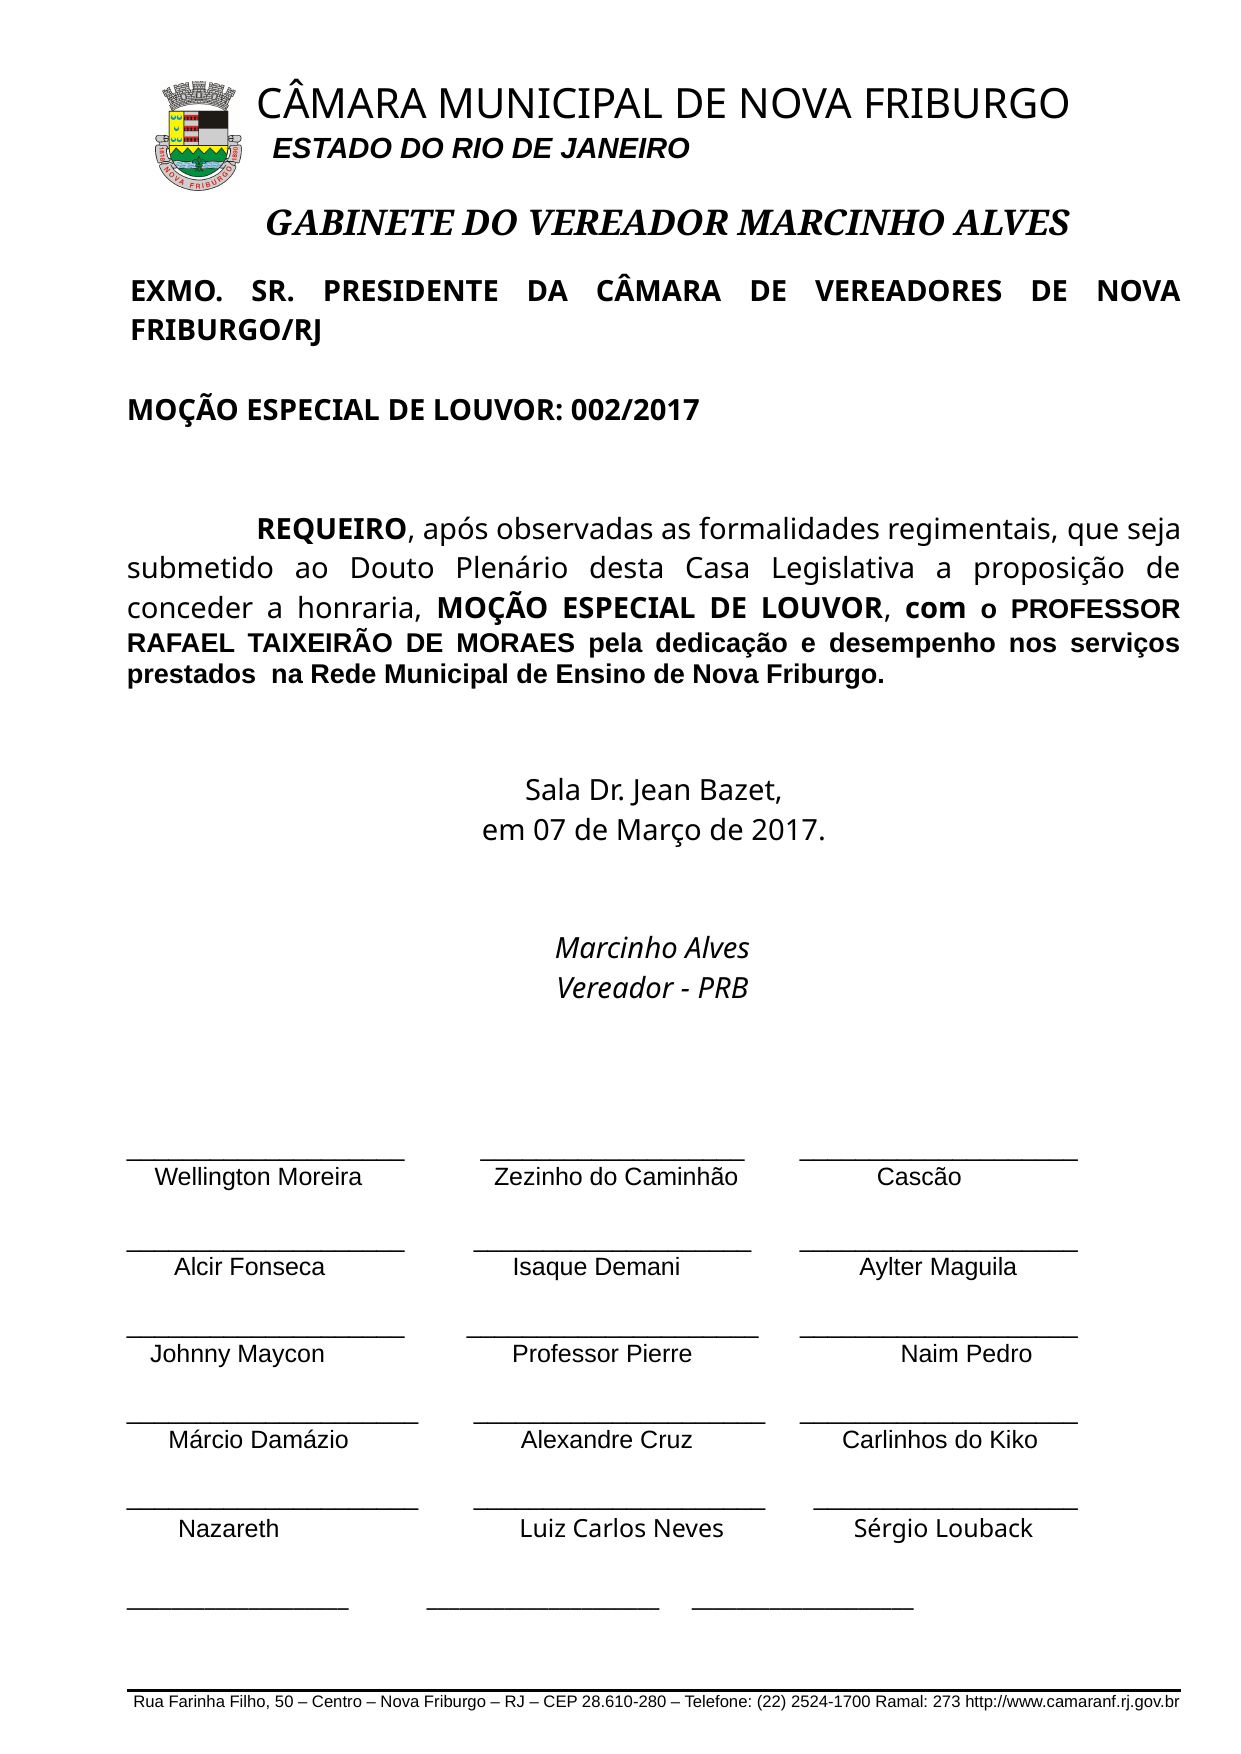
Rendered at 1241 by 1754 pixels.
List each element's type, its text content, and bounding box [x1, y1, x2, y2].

text ____________________ _____________________ ____________________ [127, 1310, 1181, 1339]
text GABINETE DO VEREADOR MARCINHO ALVES [127, 198, 1181, 246]
text ____________________ ___________________ ____________________ [127, 1133, 1181, 1162]
text em 07 de Março de 2017. [127, 809, 1181, 848]
text Vereador - PRB [127, 967, 1181, 1007]
text ____________________ ____________________ ____________________ [127, 1224, 1181, 1252]
text Marcinho Alves [127, 928, 1181, 967]
text Johnny Maycon Professor Pierre Naim Pedro [127, 1339, 1181, 1367]
text _____________________ _____________________ ___________________ [127, 1482, 1181, 1511]
text ____________________ _____________________ ____________________ [127, 1579, 1181, 1613]
text _____________________ _____________________ ____________________ [127, 1396, 1181, 1425]
text REQUEIRO, após observadas as formalidades regimentais, que seja submetido ao Douto Plenário desta Casa Legislativa a proposição de conceder a honraria, MOÇÃO ESPECIAL DE LOUVOR, com o PROFESSOR RAFAEL TAIXEIRÃO DE MORAES pela dedicação e desempenho nos serviços prestados na Rede Municipal de Ensino de Nova Friburgo. [127, 508, 1181, 690]
text Nazareth Luiz Carlos Neves Sérgio Louback [127, 1511, 1181, 1545]
text MOÇÃO ESPECIAL DE LOUVOR: 002/2017 [127, 389, 1181, 429]
text Alcir Fonseca Isaque Demani Aylter Maguila [127, 1252, 1181, 1281]
text EXMO. SR. PRESIDENTE DA CÂMARA DE VEREADORES DE NOVA FRIBURGO/RJ [130, 270, 1181, 349]
text Wellington Moreira Zezinho do Caminhão Cascão [127, 1162, 1181, 1191]
text Sala Dr. Jean Bazet, [127, 769, 1181, 809]
text Márcio Damázio Alexandre Cruz Carlinhos do Kiko [127, 1425, 1181, 1454]
